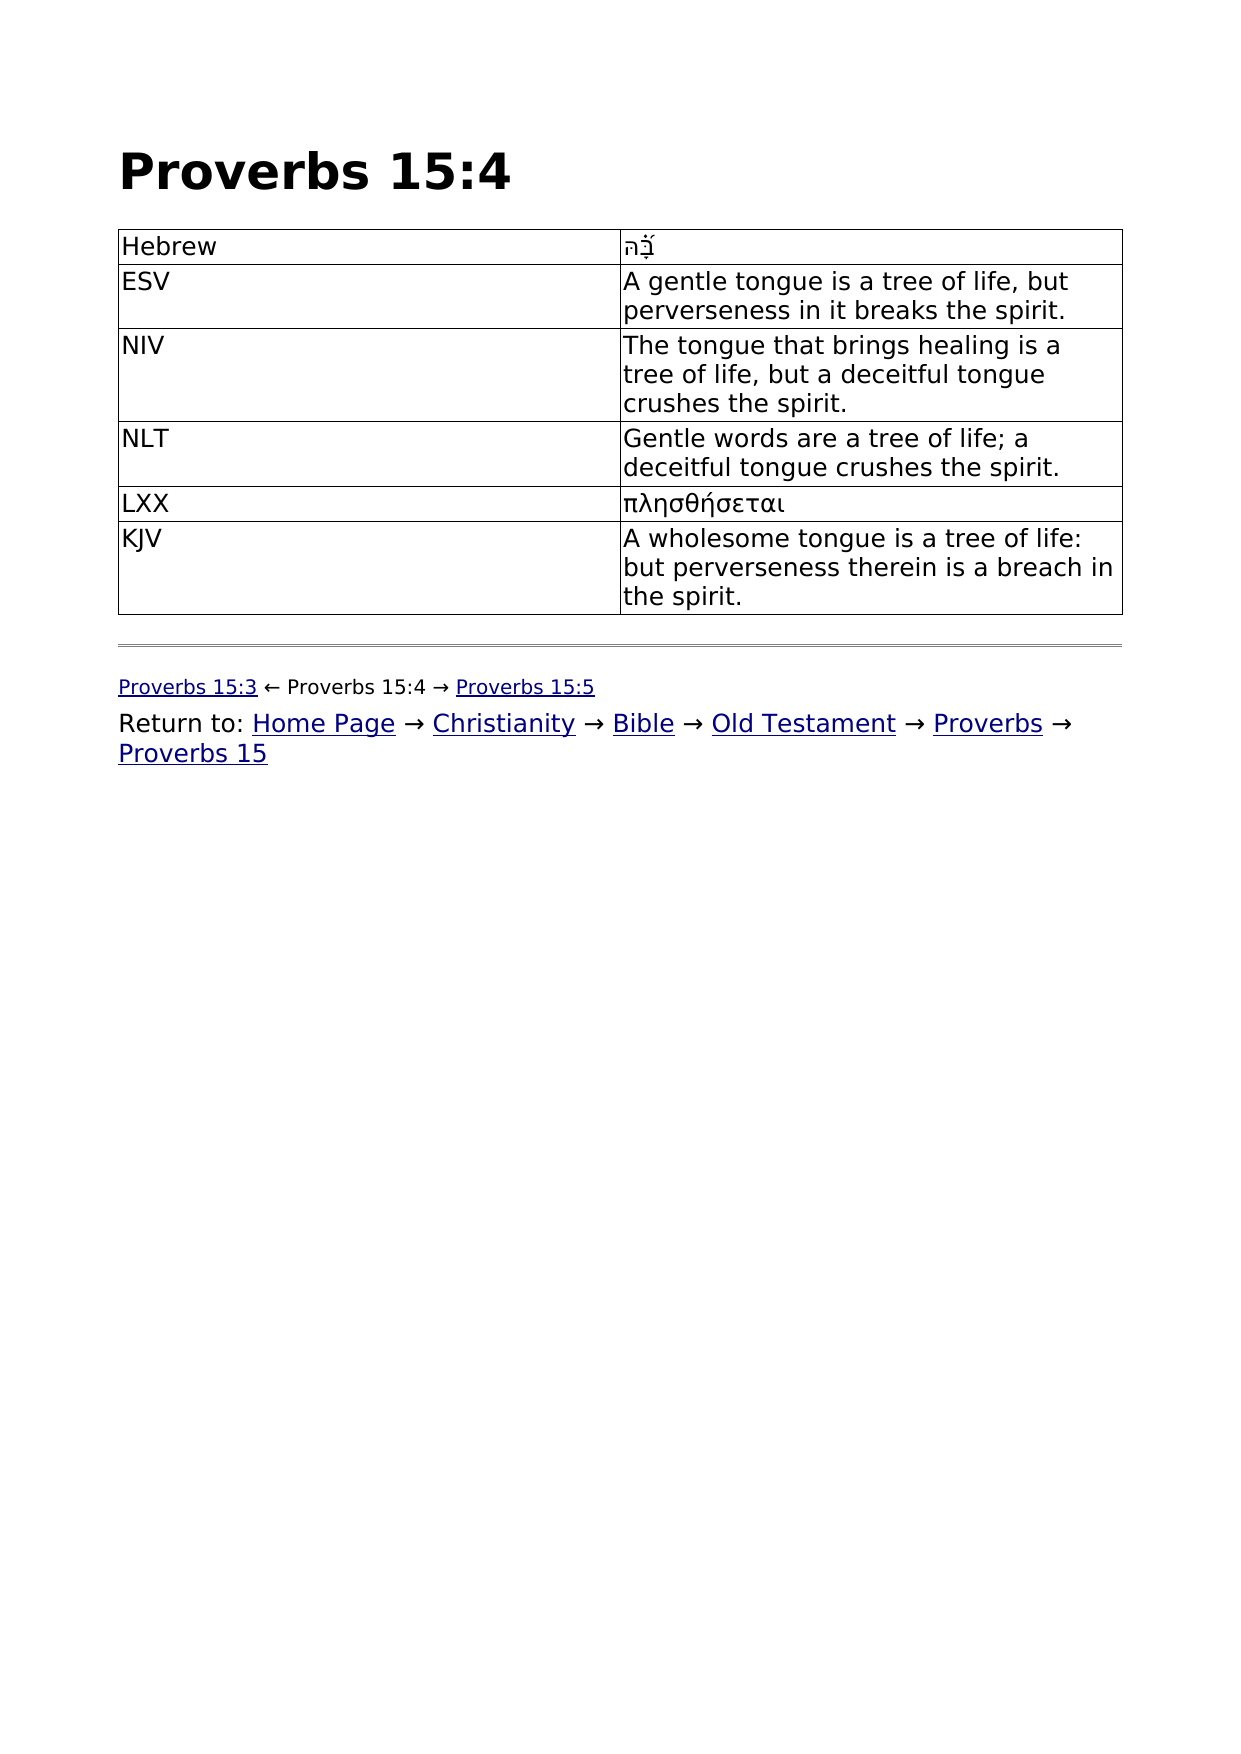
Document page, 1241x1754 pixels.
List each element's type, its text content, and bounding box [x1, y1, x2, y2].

table_cell Gentle words are a tree of life; a deceitful tongue crushes the spirit. [621, 422, 1122, 486]
table_cell KJV [119, 522, 620, 614]
subtitle Proverbs 15:4 [118, 143, 1122, 201]
table_cell The tongue that brings healing is a tree of life, but a deceitful tongue crushes the spirit. [621, 329, 1122, 421]
table_header Hebrew [119, 230, 620, 264]
text Return to: Home Page → Christianity → Bible → Old Testament → Proverbs → Proverbs 15 [118, 709, 1122, 768]
table_cell NLT [119, 422, 620, 486]
table_cell A gentle tongue is a tree of life, but perverseness in it breaks the spirit. [621, 265, 1122, 328]
table_cell NIV [119, 329, 620, 421]
table_cell A wholesome tongue is a tree of life: but perverseness therein is a breach in the spirit. [621, 522, 1122, 614]
text Proverbs 15:3 ← Proverbs 15:4 → Proverbs 15:5 [118, 676, 1122, 709]
table_cell LXX [119, 487, 620, 521]
table_cell ESV [119, 265, 620, 328]
table_header בָּ֝֗הּ [621, 230, 1122, 264]
table_cell πλησθήσεται [621, 487, 1122, 521]
